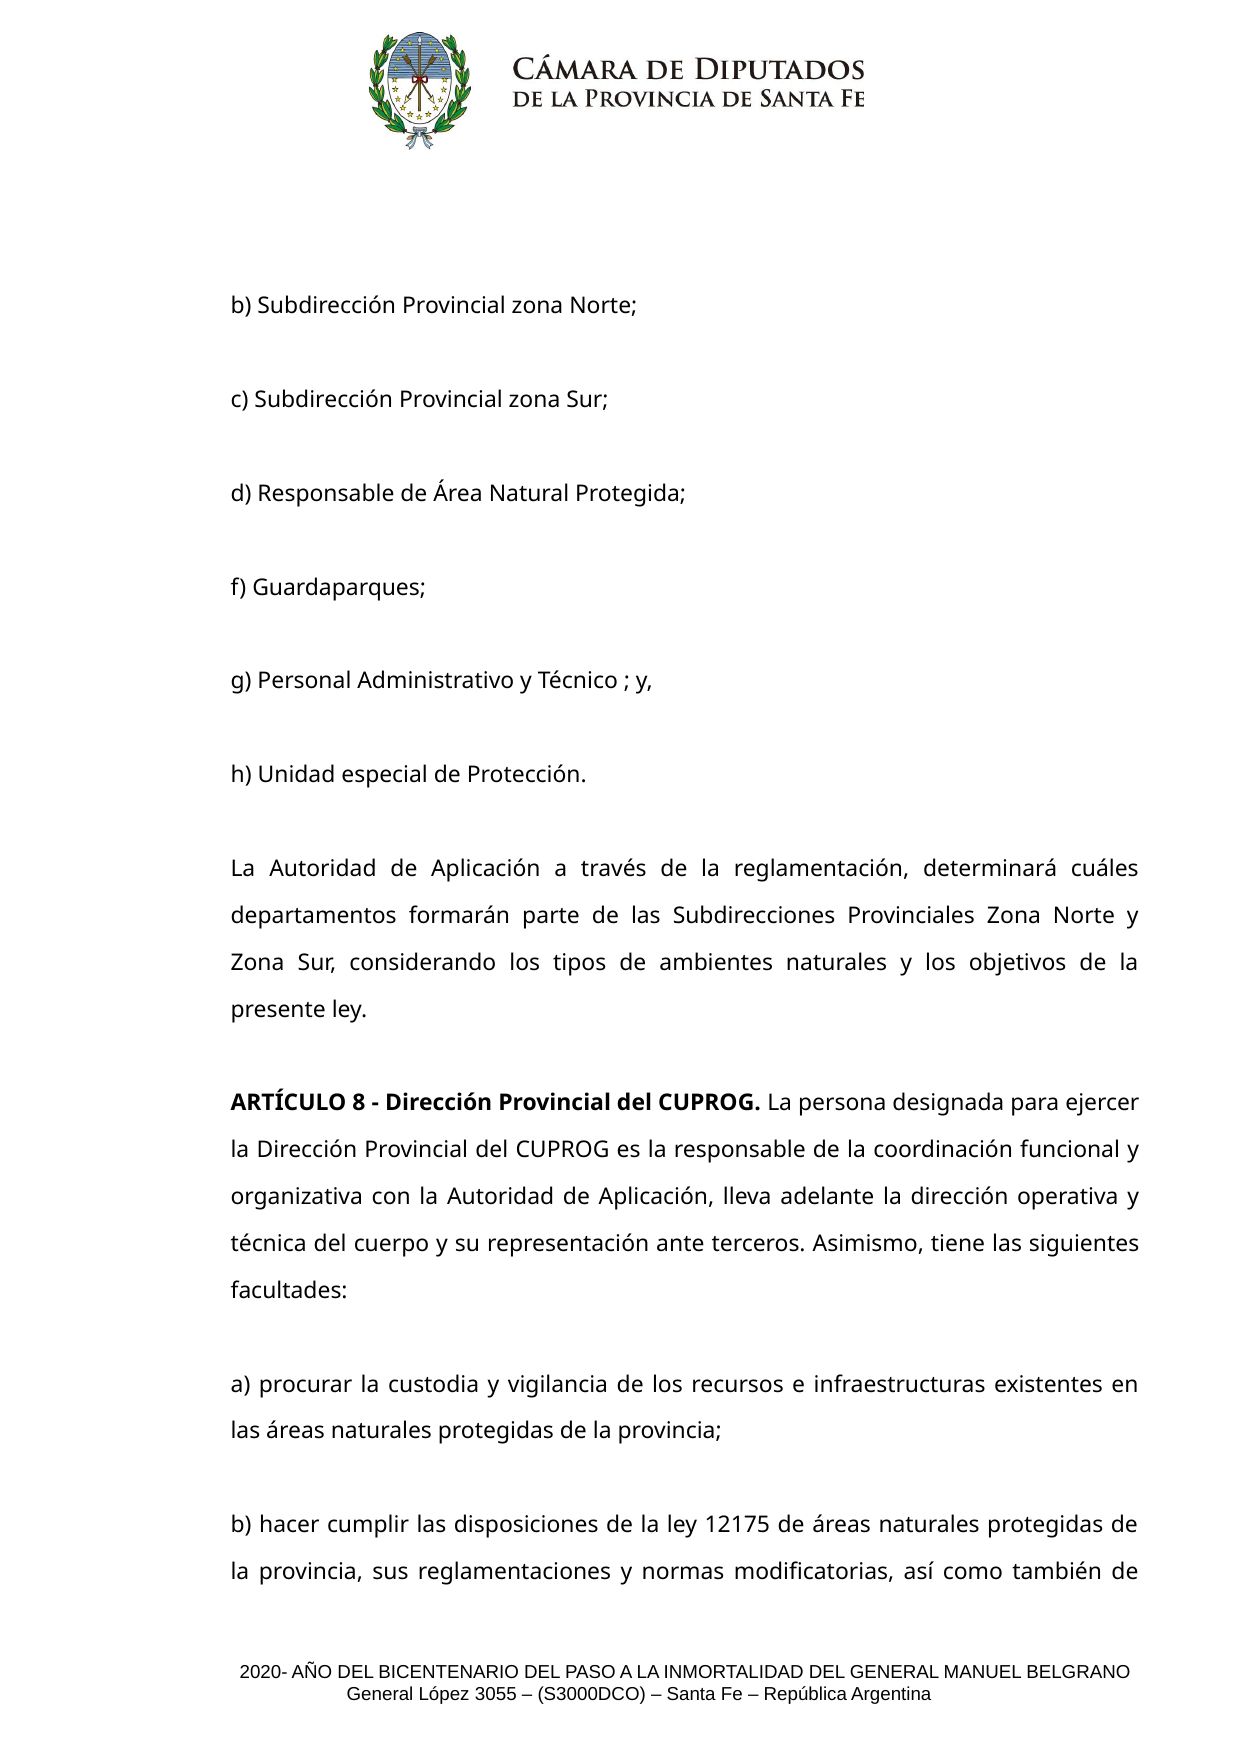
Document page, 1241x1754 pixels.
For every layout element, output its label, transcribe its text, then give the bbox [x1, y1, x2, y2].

text f) Guardaparques; [230, 571, 1140, 602]
text b) hacer cumplir las disposiciones de la ley 12175 de áreas naturales protegidas de la provincia, sus reglamentaciones y normas modificatorias, así como también de [230, 1508, 1140, 1586]
text d) Responsable de Área Natural Protegida; [230, 477, 1140, 508]
text a) procurar la custodia y vigilancia de los recursos e infraestructuras existentes en las áreas naturales protegidas de la provincia; [230, 1367, 1140, 1446]
text ARTÍCULO 8 - Dirección Provincial del CUPROG. La persona designada para ejercer la Dirección Provincial del CUPROG es la responsable de la coordinación funcional y organizativa con la Autoridad de Aplicación, lleva adelante la dirección operativa y técnica del cuerpo y su representación ante terceros. Asimismo, tiene las siguientes facultades: [230, 1086, 1140, 1305]
text La Autoridad de Aplicación a través de la reglamentación, determinará cuáles departamentos formarán parte de las Subdirecciones Provinciales Zona Norte y Zona Sur, considerando los tipos de ambientes naturales y los objetivos de la presente ley. [230, 852, 1140, 1024]
text c) Subdirección Provincial zona Sur; [230, 383, 1140, 414]
text h) Unidad especial de Protección. [230, 758, 1140, 789]
text g) Personal Administrativo y Técnico ; y, [230, 664, 1140, 696]
text b) Subdirección Provincial zona Norte; [230, 289, 1140, 321]
picture [368, 32, 864, 154]
